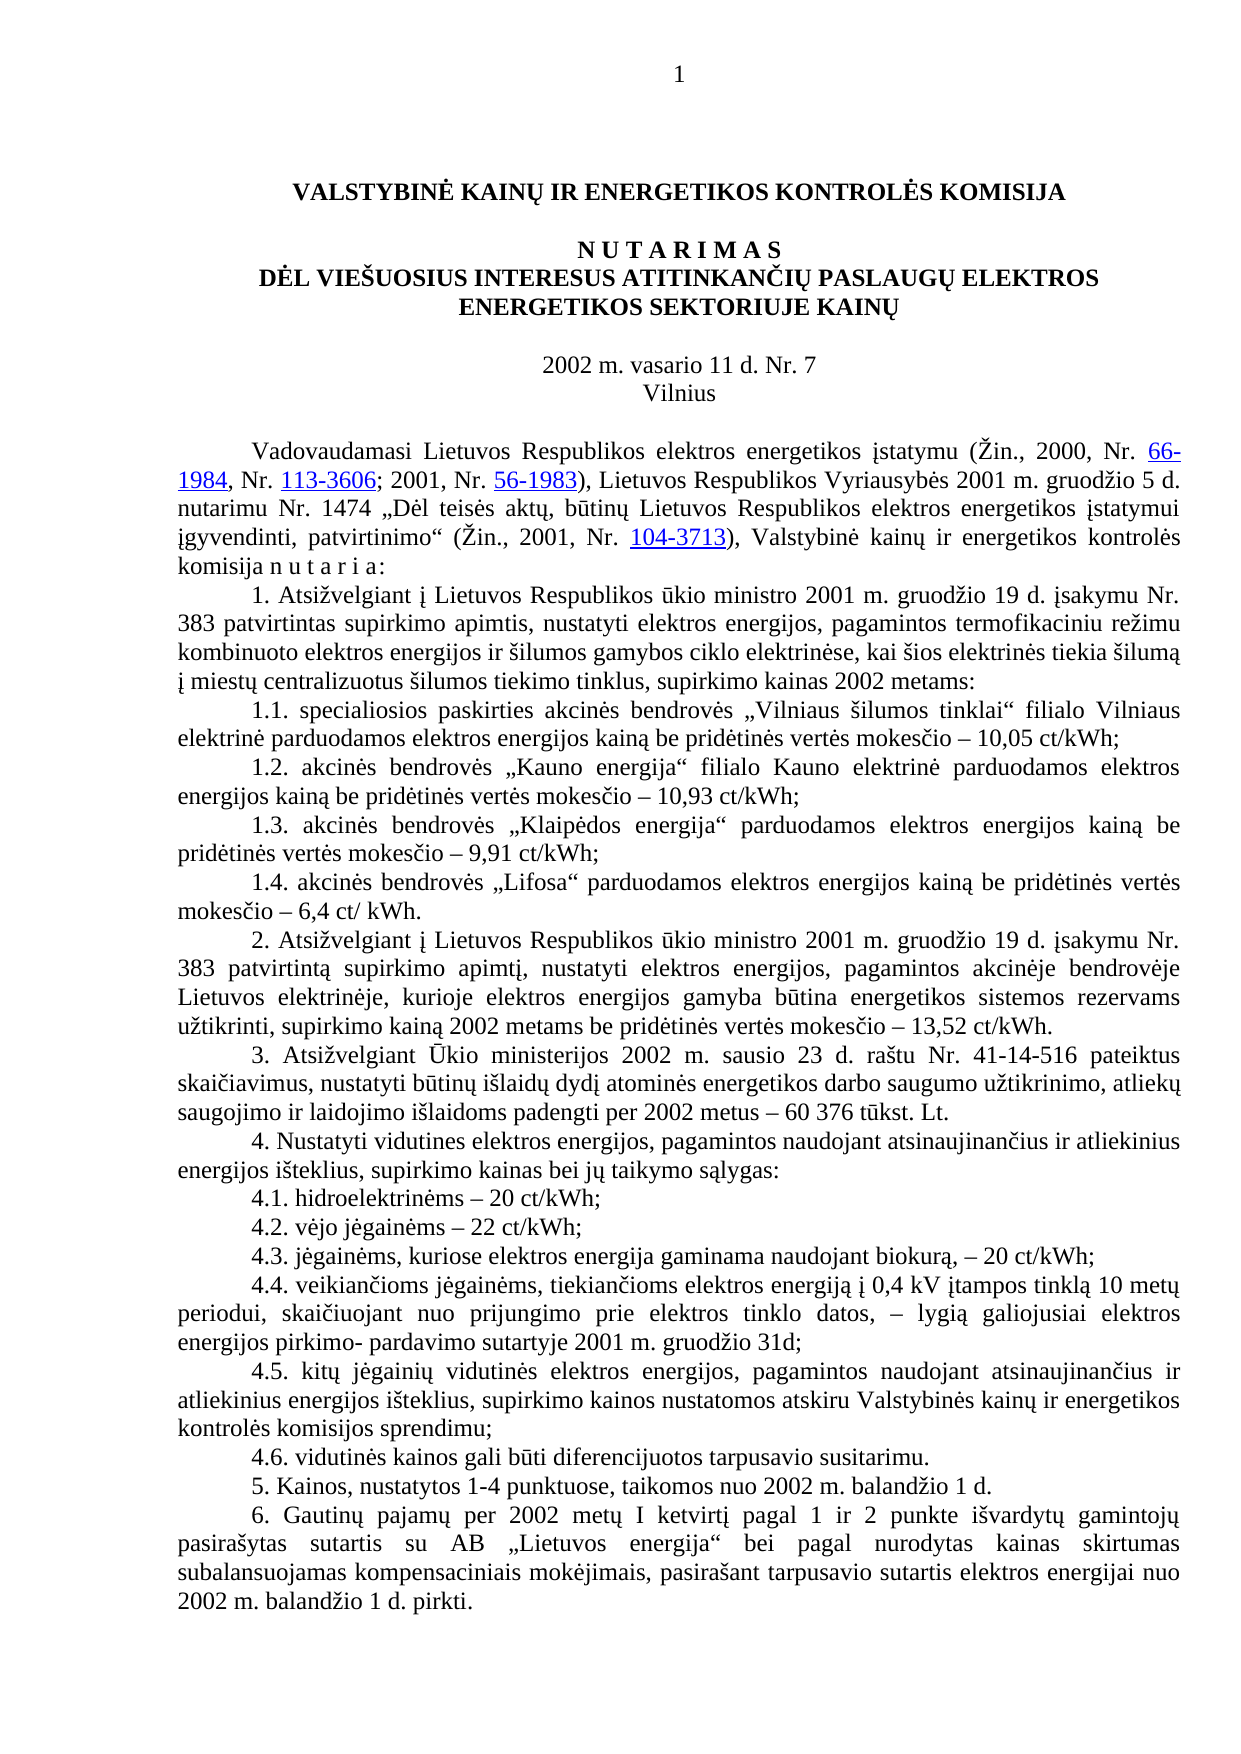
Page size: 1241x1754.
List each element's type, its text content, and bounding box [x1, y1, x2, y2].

text 1. Atsižvelgiant į Lietuvos Respublikos ūkio ministro 2001 m. gruodžio 19 d. įsakymu Nr. 383 patvirtintas supirkimo apimtis, nustatyti elektros energijos, pagamintos termofikaciniu režimu kombinuoto elektros energijos ir šilumos gamybos ciklo elektrinėse, kai šios elektrinės tiekia šilumą į miestų centralizuotus šilumos tiekimo tinklus, supirkimo kainas 2002 metams: [177, 580, 1181, 695]
text 4.2. vėjo jėgainėms – 22 ct/kWh; [177, 1212, 1181, 1241]
text VALSTYBINĖ KAINŲ IR ENERGETIKOS KONTROLĖS KOMISIJA [177, 177, 1181, 206]
text 4. Nustatyti vidutines elektros energijos, pagamintos naudojant atsinaujinančius ir atliekinius energijos išteklius, supirkimo kainas bei jų taikymo sąlygas: [177, 1126, 1181, 1183]
text Vilnius [177, 378, 1181, 407]
text 1.1. specialiosios paskirties akcinės bendrovės „Vilniaus šilumos tinklai“ filialo Vilniaus elektrinė parduodamos elektros energijos kainą be pridėtinės vertės mokesčio – 10,05 ct/kWh; [177, 695, 1181, 752]
text 4.1. hidroelektrinėms – 20 ct/kWh; [177, 1183, 1181, 1212]
text 6. Gautinų pajamų per 2002 metų I ketvirtį pagal 1 ir 2 punkte išvardytų gamintojų pasirašytas sutartis su AB „Lietuvos energija“ bei pagal nurodytas kainas skirtumas subalansuojamas kompensaciniais mokėjimais, pasirašant tarpusavio sutartis elektros energijai nuo 2002 m. balandžio 1 d. pirkti. [177, 1500, 1181, 1615]
text 3. Atsižvelgiant Ūkio ministerijos 2002 m. sausio 23 d. raštu Nr. 41-14-516 pateiktus skaičiavimus, nustatyti būtinų išlaidų dydį atominės energetikos darbo saugumo užtikrinimo, atliekų saugojimo ir laidojimo išlaidoms padengti per 2002 metus – 60 376 tūkst. Lt. [177, 1040, 1181, 1126]
text 4.4. veikiančioms jėgainėms, tiekiančioms elektros energiją į 0,4 kV įtampos tinklą 10 metų periodui, skaičiuojant nuo prijungimo prie elektros tinklo datos, – lygią galiojusiai elektros energijos pirkimo- pardavimo sutartyje 2001 m. gruodžio 31d; [177, 1270, 1181, 1356]
text 4.3. jėgainėms, kuriose elektros energija gaminama naudojant biokurą, – 20 ct/kWh; [177, 1241, 1181, 1270]
text 1.3. akcinės bendrovės „Klaipėdos energija“ parduodamos elektros energijos kainą be pridėtinės vertės mokesčio – 9,91 ct/kWh; [177, 810, 1181, 867]
text 1.4. akcinės bendrovės „Lifosa“ parduodamos elektros energijos kainą be pridėtinės vertės mokesčio – 6,4 ct/ kWh. [177, 867, 1181, 925]
text 2. Atsižvelgiant į Lietuvos Respublikos ūkio ministro 2001 m. gruodžio 19 d. įsakymu Nr. 383 patvirtintą supirkimo apimtį, nustatyti elektros energijos, pagamintos akcinėje bendrovėje Lietuvos elektrinėje, kurioje elektros energijos gamyba būtina energetikos sistemos rezervams užtikrinti, supirkimo kainą 2002 metams be pridėtinės vertės mokesčio – 13,52 ct/kWh. [177, 925, 1181, 1040]
text N U T A R I M A S [177, 235, 1181, 263]
text 5. Kainos, nustatytos 1-4 punktuose, taikomos nuo 2002 m. balandžio 1 d. [177, 1471, 1181, 1500]
text 2002 m. vasario 11 d. Nr. 7 [177, 350, 1181, 378]
text Vadovaudamasi Lietuvos Respublikos elektros energetikos įstatymu (Žin., 2000, Nr. 66-1984, Nr. 113-3606; 2001, Nr. 56-1983), Lietuvos Respublikos Vyriausybės 2001 m. gruodžio 5 d. nutarimu Nr. 1474 „Dėl teisės aktų, būtinų Lietuvos Respublikos elektros energetikos įstatymui įgyvendinti, patvirtinimo“ (Žin., 2001, Nr. 104-3713), Valstybinė kainų ir energetikos kontrolės komisija nutaria: [177, 436, 1181, 580]
text 4.6. vidutinės kainos gali būti diferencijuotos tarpusavio susitarimu. [177, 1442, 1181, 1471]
text 4.5. kitų jėgainių vidutinės elektros energijos, pagamintos naudojant atsinaujinančius ir atliekinius energijos išteklius, supirkimo kainos nustatomos atskiru Valstybinės kainų ir energetikos kontrolės komisijos sprendimu; [177, 1356, 1181, 1442]
text 1.2. akcinės bendrovės „Kauno energija“ filialo Kauno elektrinė parduodamos elektros energijos kainą be pridėtinės vertės mokesčio – 10,93 ct/kWh; [177, 752, 1181, 810]
text DĖL VIEŠUOSIUS INTERESUS ATITINKANČIŲ PASLAUGŲ ELEKTROS ENERGETIKOS SEKTORIUJE KAINŲ [177, 263, 1181, 321]
